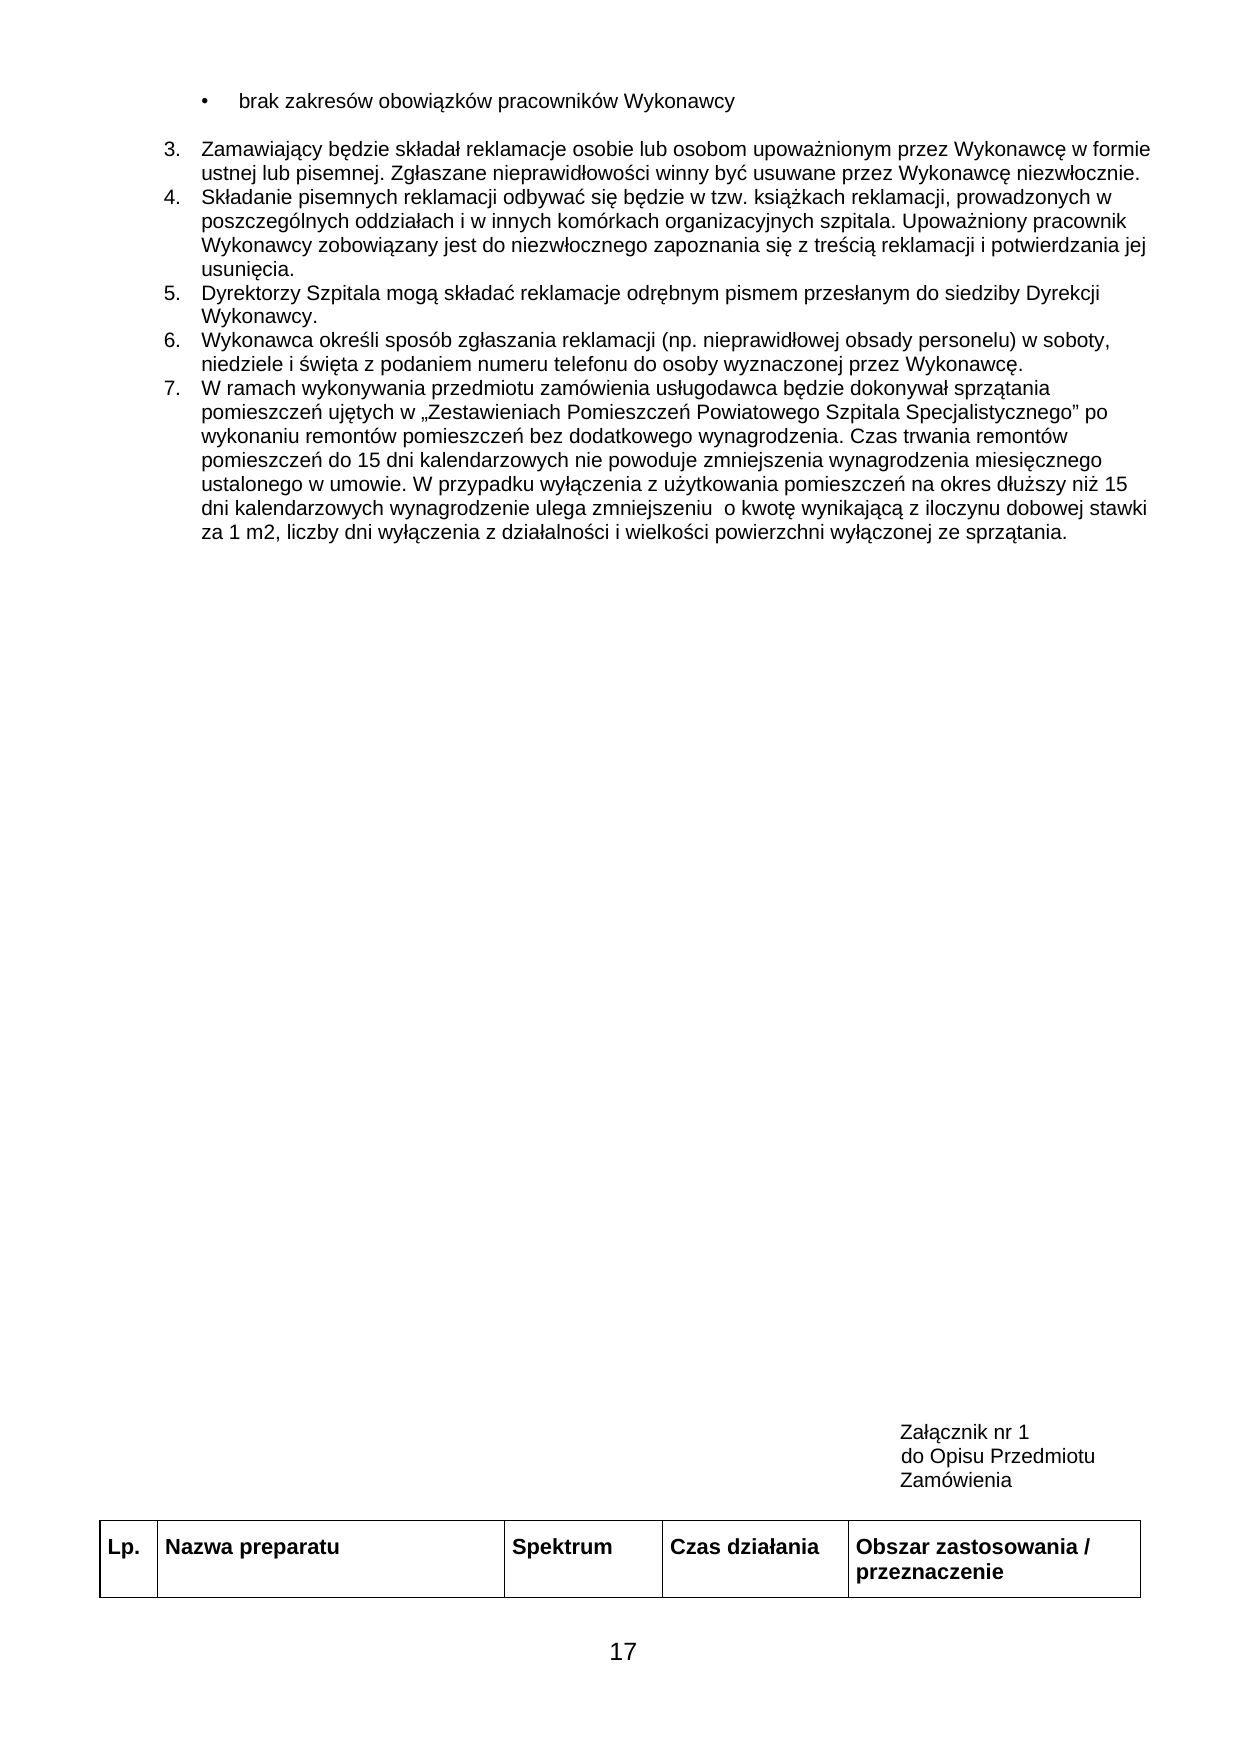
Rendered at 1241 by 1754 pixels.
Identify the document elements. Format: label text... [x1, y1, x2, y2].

table_header Spektrum [505, 1521, 662, 1597]
list Składanie pisemnych reklamacji odbywać się będzie w tzw. książkach reklamacji, prowadzonych w poszczególnych oddziałach i w innych komórkach organizacyjnych szpitala. Upoważniony pracownik Wykonawcy zobowiązany jest do niezwłocznego zapoznania się z treścią reklamacji i potwierdzania jej usunięcia. [163, 184, 1157, 280]
list brak zakresów obowiązków pracowników Wykonawcy [201, 88, 1157, 113]
text Zamówienia [782, 1467, 1157, 1491]
table_header Czas działania [663, 1521, 848, 1597]
list Dyrektorzy Szpitala mogą składać reklamacje odrębnym pismem przesłanym do siedziby Dyrekcji Wykonawcy. [163, 280, 1157, 328]
text Załącznik nr 1 [88, 1419, 1157, 1443]
list Wykonawca określi sposób zgłaszania reklamacji (np. nieprawidłowej obsady personelu) w soboty, niedziele i święta z podaniem numeru telefonu do osoby wyznaczonej przez Wykonawcę. [163, 328, 1157, 376]
table_header Obszar zastosowania / przeznaczenie [849, 1521, 1140, 1597]
list W ramach wykonywania przedmiotu zamówienia usługodawca będzie dokonywał sprzątania pomieszczeń ujętych w „Zestawieniach Pomieszczeń Powiatowego Szpitala Specjalistycznego” po wykonaniu remontów pomieszczeń bez dodatkowego wynagrodzenia. Czas trwania remontów pomieszczeń do 15 dni kalendarzowych nie powoduje zmniejszenia wynagrodzenia miesięcznego ustalonego w umowie. W przypadku wyłączenia z użytkowania pomieszczeń na okres dłuższy niż 15 dni kalendarzowych wynagrodzenie ulega zmniejszeniu o kwotę wynikającą z iloczynu dobowej stawki za 1 m2, liczby dni wyłączenia z działalności i wielkości powierzchni wyłączonej ze sprzątania. [163, 376, 1157, 544]
table_header Nazwa preparatu [158, 1521, 504, 1597]
text do Opisu Przedmiotu [670, 1443, 1157, 1467]
list Zamawiający będzie składał reklamacje osobie lub osobom upoważnionym przez Wykonawcę w formie ustnej lub pisemnej. Zgłaszane nieprawidłowości winny być usuwane przez Wykonawcę niezwłocznie. [163, 137, 1157, 184]
table_header Lp. [101, 1521, 157, 1597]
